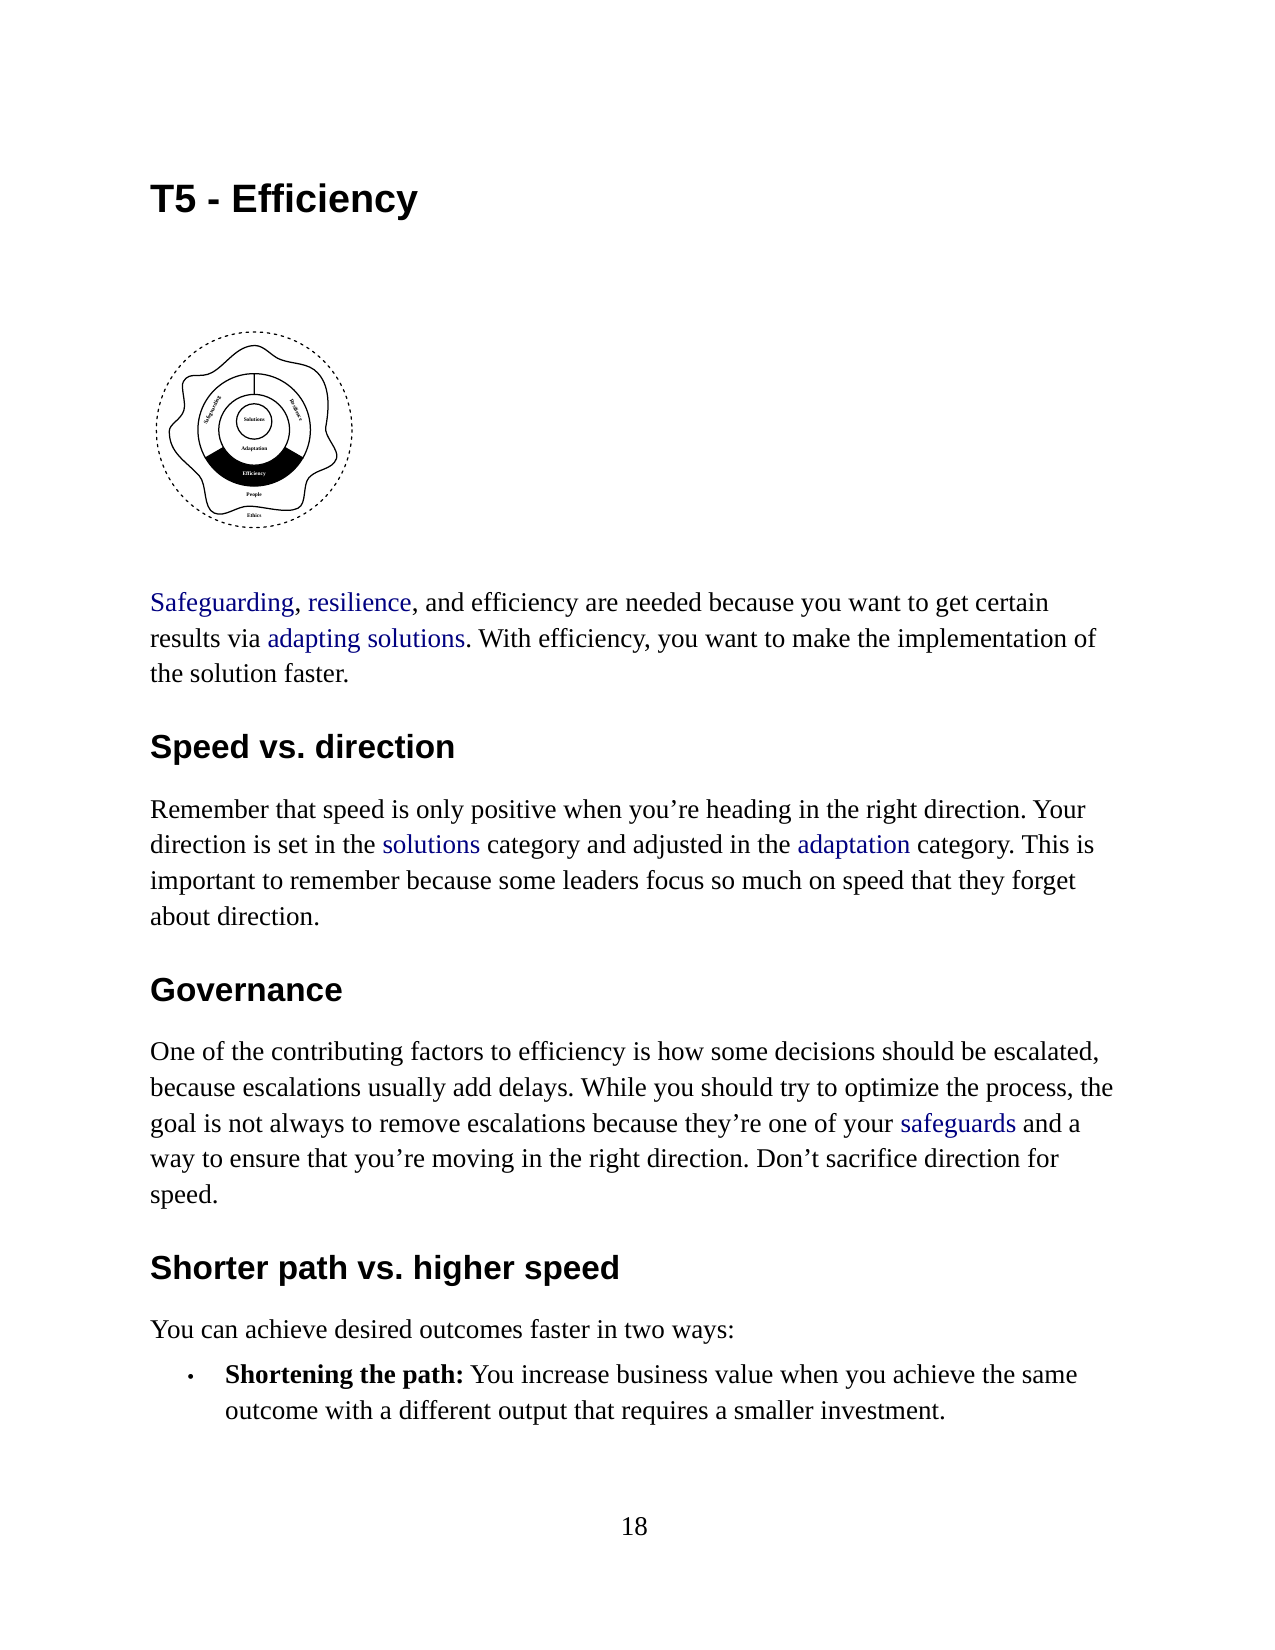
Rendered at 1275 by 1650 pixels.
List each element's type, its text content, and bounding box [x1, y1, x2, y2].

subtitle Shorter path vs. higher speed [150, 1248, 1125, 1286]
text Safeguarding, resilience, and efficiency are needed because you want to get certain results via adapting solutions. With efficiency, you want to make the implementation of the solution faster. [150, 586, 1125, 688]
subtitle T5 - Efficiency [150, 175, 1125, 221]
subtitle Speed vs. direction [150, 727, 1125, 766]
list Shortening the path: You increase business value when you achieve the same outcome with a different output that requires a smaller investment. [187, 1358, 1125, 1425]
text One of the contributing factors to efficiency is how some decisions should be escalated, because escalations usually add delays. While you should try to optimize the process, the goal is not always to remove escalations because they’re one of your safeguards and a way to ensure that you’re moving in the right direction. Don’t sacrifice direction for speed. [150, 1035, 1125, 1209]
text Remember that speed is only positive when you’re heading in the right direction. Your direction is set in the solutions category and adjusted in the adaptation category. This is important to remember because some leaders focus so much on speed that they forget about direction. [150, 793, 1125, 931]
subtitle Governance [150, 969, 1125, 1008]
text You can achieve desired outcomes faster in two ways: [150, 1313, 1125, 1344]
